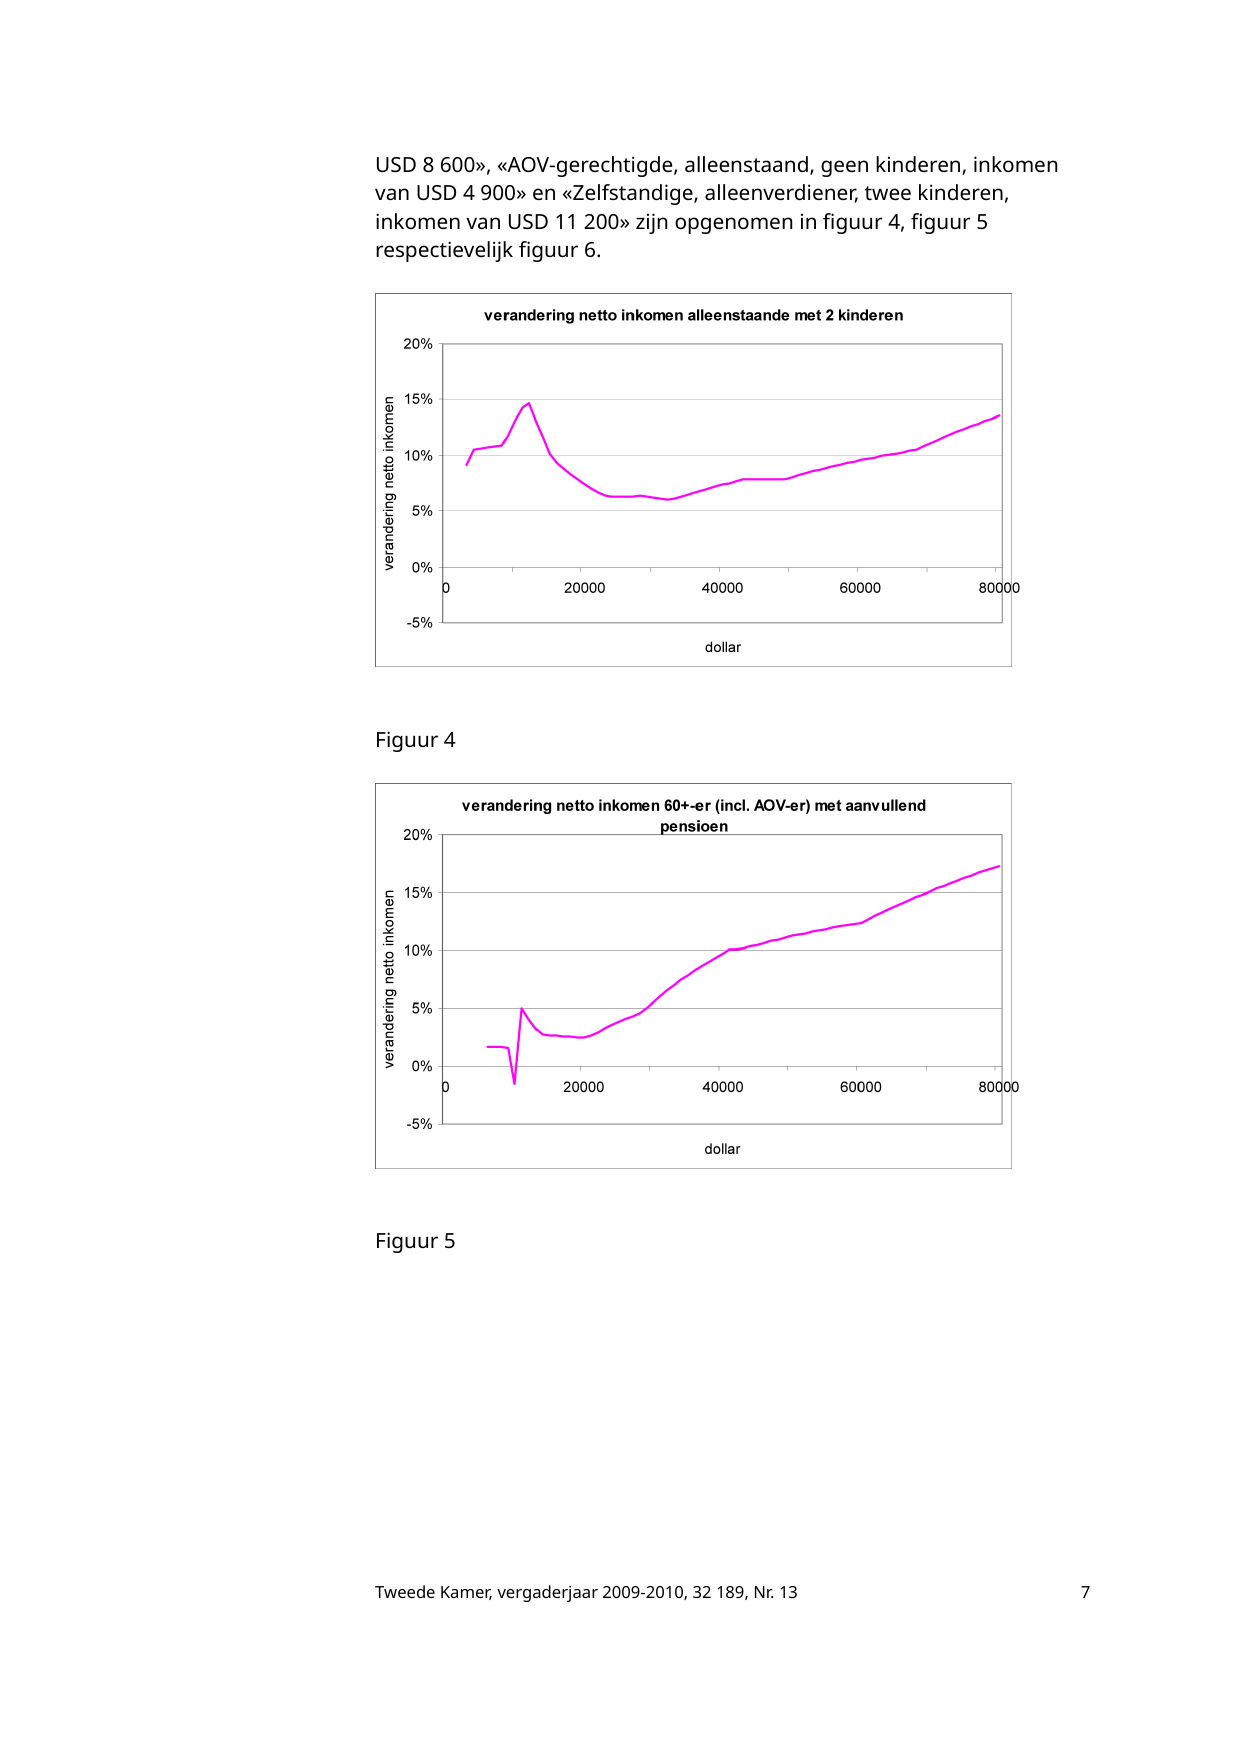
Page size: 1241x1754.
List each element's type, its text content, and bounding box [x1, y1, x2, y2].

picture [375, 409, 1020, 782]
text Figuur 3 [375, 150, 1090, 178]
text Figuur 5 [375, 1342, 1090, 1370]
text Figuur 4 [375, 840, 1090, 868]
text De effecten voor de overige voorbeeldhuishoudens, te weten «Werknemer markt, alleenstaand, twee kinderen, inkomen van USD 8 600», «AOV-gerechtigde, alleenstaand, geen kinderen, inkomen van USD 4 900» en «Zelfstandige, alleenverdiener, twee kinderen, inkomen van USD 11 200» zijn opgenomen in figuur 4, figuur 5 respectievelijk figuur 6. [375, 208, 1090, 379]
picture [375, 898, 1020, 1284]
